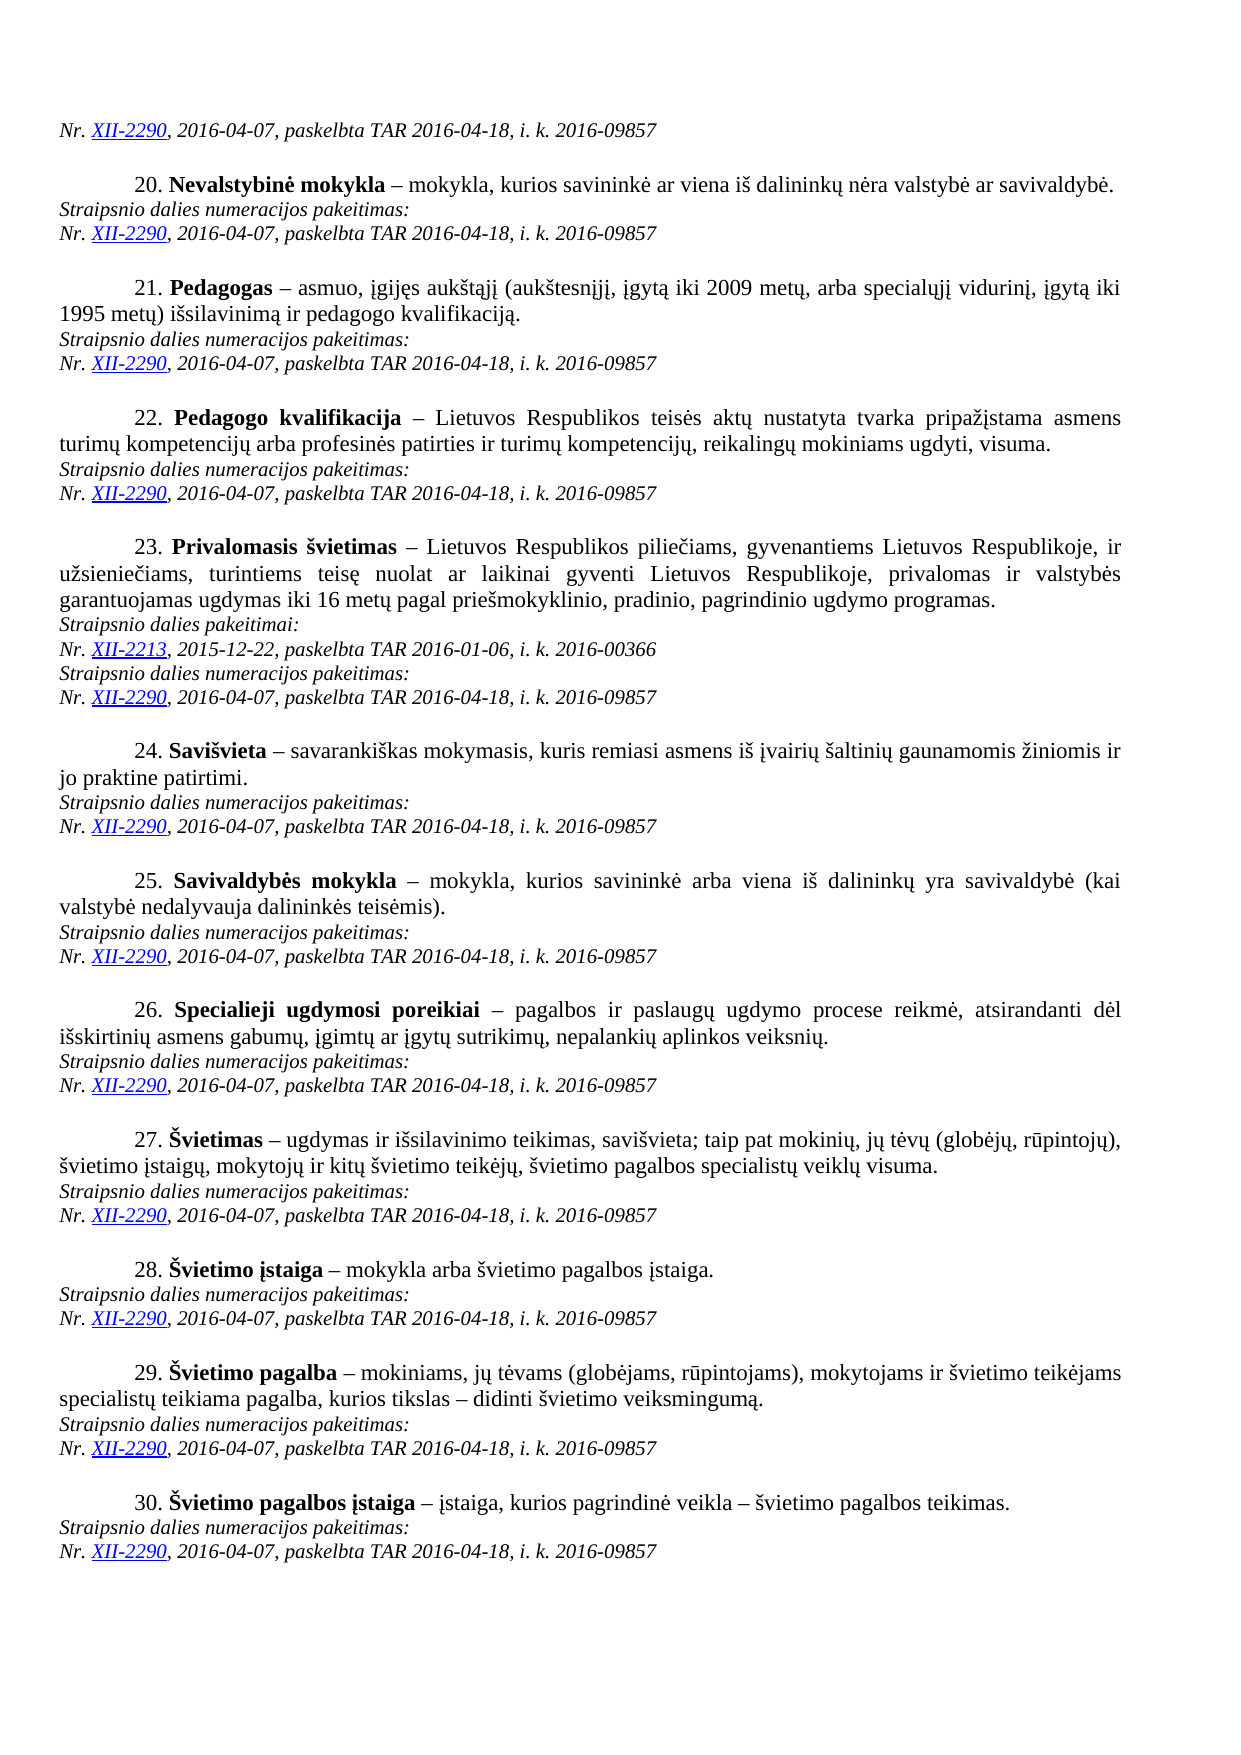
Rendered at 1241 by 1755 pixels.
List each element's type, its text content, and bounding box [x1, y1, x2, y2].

text Nr. XII-2290, 2016-04-07, paskelbta TAR 2016-04-18, i. k. 2016-09857 [59, 1073, 1122, 1097]
text 27. Švietimas – ugdymas ir išsilavinimo teikimas, savišvieta; taip pat mokinių, jų tėvų (globėjų, rūpintojų), švietimo įstaigų, mokytojų ir kitų švietimo teikėjų, švietimo pagalbos specialistų veiklų visuma. [59, 1126, 1122, 1179]
text 29. Švietimo pagalba – mokiniams, jų tėvams (globėjams, rūpintojams), mokytojams ir švietimo teikėjams specialistų teikiama pagalba, kurios tikslas – didinti švietimo veiksmingumą. [59, 1359, 1122, 1412]
text Straipsnio dalies numeracijos pakeitimas: [59, 1282, 1122, 1306]
text Straipsnio dalies numeracijos pakeitimas: [59, 920, 1122, 944]
text Nr. XII-2290, 2016-04-07, paskelbta TAR 2016-04-18, i. k. 2016-09857 [59, 221, 1122, 245]
text Straipsnio dalies pakeitimai: [59, 612, 1122, 636]
text Nr. XII-2290, 2016-04-07, paskelbta TAR 2016-04-18, i. k. 2016-09857 [59, 684, 1122, 709]
text Straipsnio dalies numeracijos pakeitimas: [59, 456, 1122, 481]
text 20. Nevalstybinė mokykla – mokykla, kurios savininkė ar viena iš dalininkų nėra valstybė ar savivaldybė. [59, 171, 1122, 197]
text 26. Specialieji ugdymosi poreikiai – pagalbos ir paslaugų ugdymo procese reikmė, atsirandanti dėl išskirtinių asmens gabumų, įgimtų ar įgytų sutrikimų, nepalankių aplinkos veiksnių. [59, 997, 1122, 1049]
text 30. Švietimo pagalbos įstaiga – įstaiga, kurios pagrindinė veikla – švietimo pagalbos teikimas. [59, 1488, 1122, 1515]
text Straipsnio dalies numeracijos pakeitimas: [59, 661, 1122, 684]
text Nr. XII-2290, 2016-04-07, paskelbta TAR 2016-04-18, i. k. 2016-09857 [59, 481, 1122, 504]
text 23. Privalomasis švietimas – Lietuvos Respublikos piliečiams, gyvenantiems Lietuvos Respublikoje, ir užsieniečiams, turintiems teisę nuolat ar laikinai gyventi Lietuvos Respublikoje, privalomas ir valstybės garantuojamas ugdymas iki 16 metų pagal priešmokyklinio, pradinio, pagrindinio ugdymo programas. [59, 533, 1122, 612]
text 24. Savišvieta – savarankiškas mokymasis, kuris remiasi asmens iš įvairių šaltinių gaunamomis žiniomis ir jo praktine patirtimi. [59, 737, 1122, 790]
text Nr. XII-2290, 2016-04-07, paskelbta TAR 2016-04-18, i. k. 2016-09857 [59, 1203, 1122, 1227]
text 28. Švietimo įstaiga – mokykla arba švietimo pagalbos įstaiga. [59, 1256, 1122, 1282]
text Straipsnio dalies numeracijos pakeitimas: [59, 1515, 1122, 1539]
text Straipsnio dalies numeracijos pakeitimas: [59, 327, 1122, 351]
text 22. Pedagogo kvalifikacija – Lietuvos Respublikos teisės aktų nustatyta tvarka pripažįstama asmens turimų kompetencijų arba profesinės patirties ir turimų kompetencijų, reikalingų mokiniams ugdyti, visuma. [59, 404, 1122, 456]
text Nr. XII-2290, 2016-04-07, paskelbta TAR 2016-04-18, i. k. 2016-09857 [59, 351, 1122, 375]
text Nr. XII-2290, 2016-04-07, paskelbta TAR 2016-04-18, i. k. 2016-09857 [59, 1436, 1122, 1460]
text 21. Pedagogas – asmuo, įgijęs aukštąjį (aukštesnįjį, įgytą iki 2009 metų, arba specialųjį vidurinį, įgytą iki 1995 metų) išsilavinimą ir pedagogo kvalifikaciją. [59, 274, 1122, 327]
text Straipsnio dalies numeracijos pakeitimas: [59, 790, 1122, 814]
text Straipsnio dalies numeracijos pakeitimas: [59, 1049, 1122, 1073]
text Nr. XII-2290, 2016-04-07, paskelbta TAR 2016-04-18, i. k. 2016-09857 [59, 1539, 1122, 1563]
text Straipsnio dalies numeracijos pakeitimas: [59, 1179, 1122, 1203]
text Nr. XII-2213, 2015-12-22, paskelbta TAR 2016-01-06, i. k. 2016-00366 [59, 636, 1122, 661]
text Nr. XII-2290, 2016-04-07, paskelbta TAR 2016-04-18, i. k. 2016-09857 [59, 1306, 1122, 1330]
text Nr. XII-2290, 2016-04-07, paskelbta TAR 2016-04-18, i. k. 2016-09857 [59, 814, 1122, 838]
text Straipsnio dalies numeracijos pakeitimas: [59, 1412, 1122, 1436]
text Straipsnio dalies numeracijos pakeitimas: [59, 197, 1122, 221]
text 25. Savivaldybės mokykla – mokykla, kurios savininkė arba viena iš dalininkų yra savivaldybė (kai valstybė nedalyvauja dalininkės teisėmis). [59, 867, 1122, 920]
text Nr. XII-2290, 2016-04-07, paskelbta TAR 2016-04-18, i. k. 2016-09857 [59, 118, 1122, 142]
text Nr. XII-2290, 2016-04-07, paskelbta TAR 2016-04-18, i. k. 2016-09857 [59, 944, 1122, 968]
